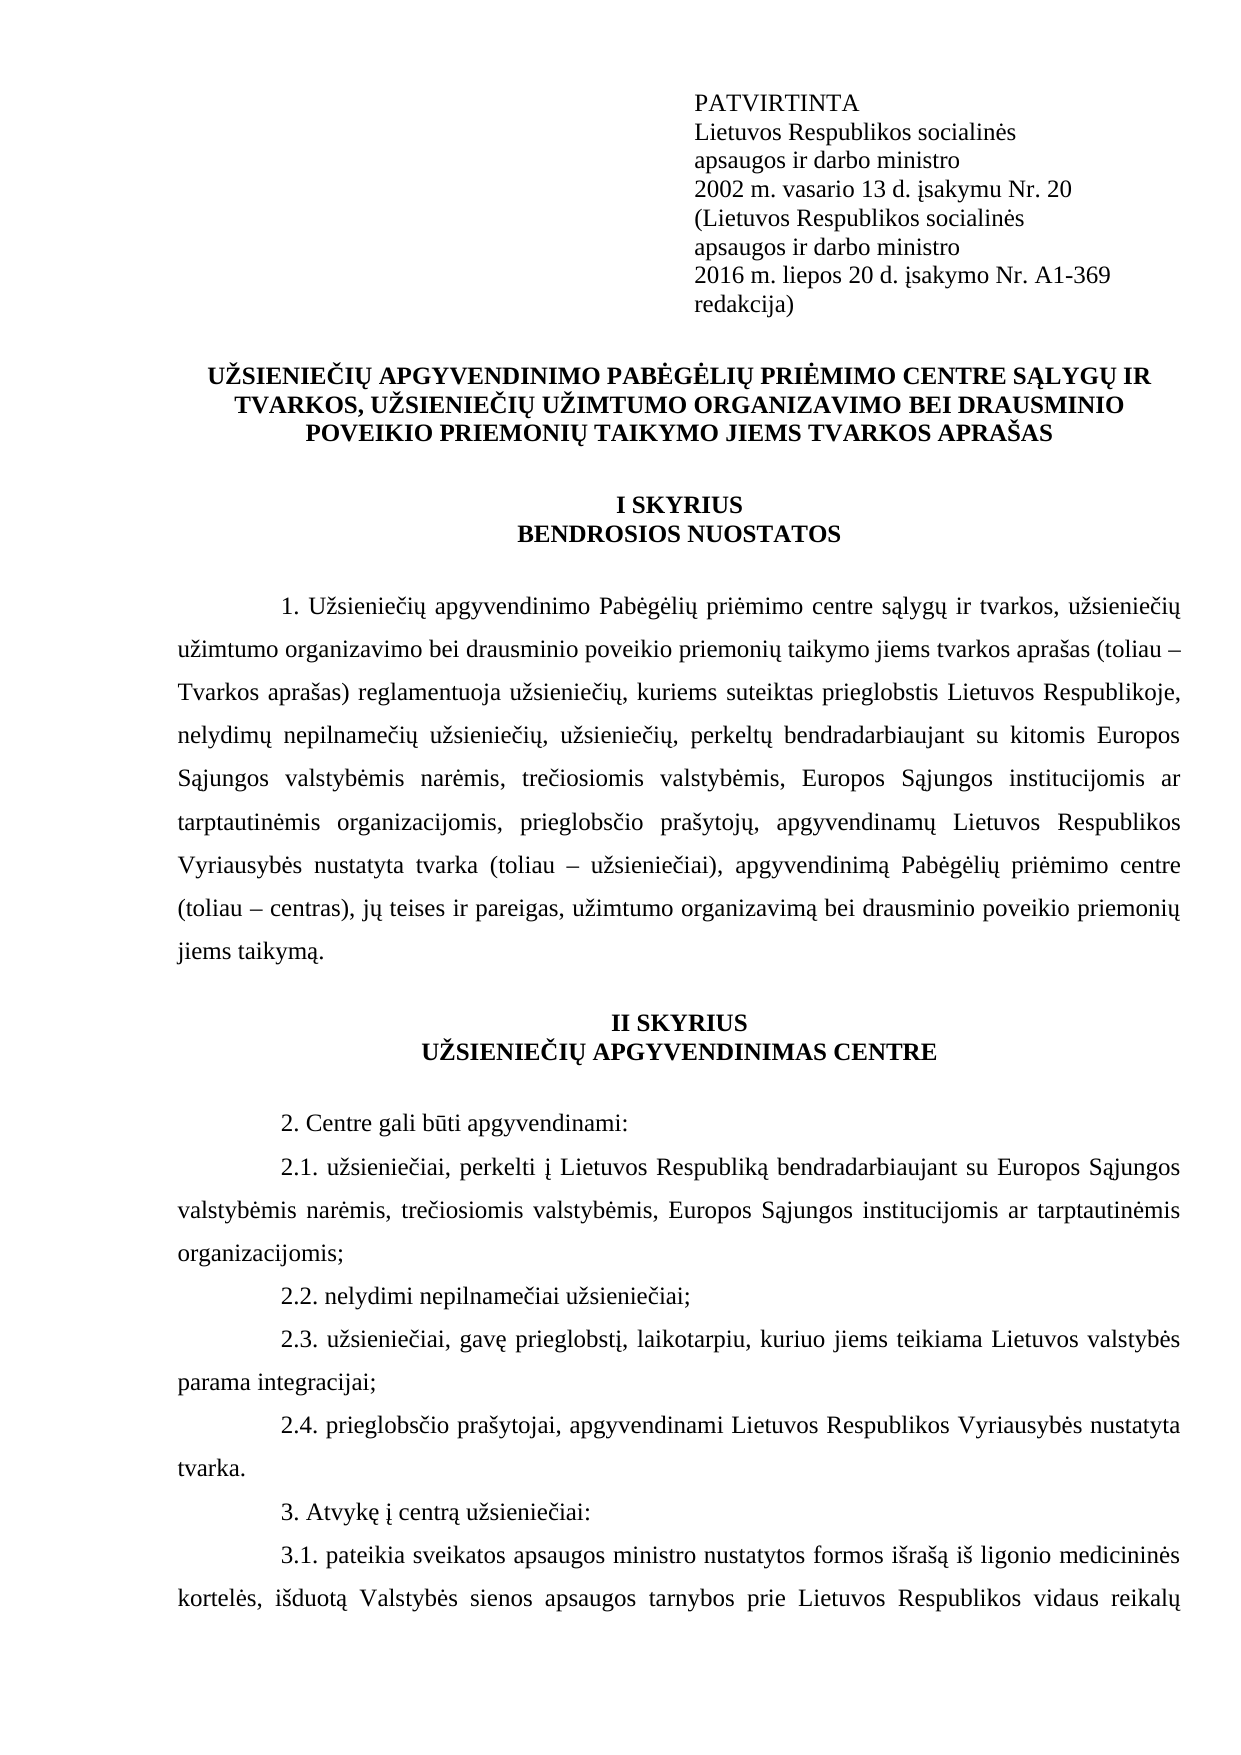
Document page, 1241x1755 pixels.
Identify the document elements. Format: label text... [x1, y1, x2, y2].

text BENDROSIOS NUOSTATOS [177, 519, 1181, 548]
text (Lietuvos Respublikos socialinės [694, 203, 1181, 232]
text 2002 m. vasario 13 d. įsakymu Nr. 20 [694, 174, 1181, 203]
text 3. Atvykę į centrą užsieniečiai: [177, 1497, 1181, 1525]
text 2.3. užsieniečiai, gavę prieglobstį, laikotarpiu, kuriuo jiems teikiama Lietuvos valstybės parama integracijai; [177, 1324, 1181, 1396]
text 1. Užsieniečių apgyvendinimo Pabėgėlių priėmimo centre sąlygų ir tvarkos, užsieniečių užimtumo organizavimo bei drausminio poveikio priemonių taikymo jiems tvarkos aprašas (toliau – Tvarkos aprašas) reglamentuoja užsieniečių, kuriems suteiktas prieglobstis Lietuvos Respublikoje, nelydimų nepilnamečių užsieniečių, užsieniečių, perkeltų bendradarbiaujant su kitomis Europos Sąjungos valstybėmis narėmis, trečiosiomis valstybėmis, Europos Sąjungos institucijomis ar tarptautinėmis organizacijomis, prieglobsčio prašytojų, apgyvendinamų Lietuvos Respublikos Vyriausybės nustatyta tvarka (toliau – užsieniečiai), apgyvendinimą Pabėgėlių priėmimo centre (toliau – centras), jų teises ir pareigas, užimtumo organizavimą bei drausminio poveikio priemonių jiems taikymą. [177, 591, 1181, 965]
text redakcija) [694, 289, 1181, 318]
text 2.1. užsieniečiai, perkelti į Lietuvos Respubliką bendradarbiaujant su Europos Sąjungos valstybėmis narėmis, trečiosiomis valstybėmis, Europos Sąjungos institucijomis ar tarptautinėmis organizacijomis; [177, 1152, 1181, 1267]
text Lietuvos Respublikos socialinės [694, 117, 1181, 145]
text 2016 m. liepos 20 d. įsakymo Nr. A1-369 [694, 260, 1181, 289]
text 2. Centre gali būti apgyvendinami: [177, 1108, 1181, 1137]
text UŽSIENIEČIŲ APGYVENDINIMO PABĖGĖLIŲ PRIĖMIMO CENTRE SĄLYGŲ IR TVARKOS, UŽSIENIEČIŲ UŽIMTUMO ORGANIZAVIMO BEI DRAUSMINIO POVEIKIO PRIEMONIŲ TAIKYMO JIEMS TVARKOS APRAŠAS [177, 361, 1181, 447]
text apsaugos ir darbo ministro [694, 145, 1181, 174]
text apsaugos ir darbo ministro [694, 232, 1181, 260]
text 2.2. nelydimi nepilnamečiai užsieniečiai; [177, 1281, 1181, 1310]
text I SKYRIUS [177, 490, 1181, 519]
text 2.4. prieglobsčio prašytojai, apgyvendinami Lietuvos Respublikos Vyriausybės nustatyta tvarka. [177, 1410, 1181, 1482]
text PATVIRTINTA [694, 88, 1181, 117]
text II SKYRIUS [177, 1008, 1181, 1037]
text 3.1. pateikia sveikatos apsaugos ministro nustatytos formos išrašą iš ligonio medicininės kortelės, išduotą Valstybės sienos apsaugos tarnybos prie Lietuvos Respublikos vidaus reikalų [177, 1540, 1181, 1612]
text UŽSIENIEČIŲ APGYVENDINIMAS CENTRE [177, 1037, 1181, 1065]
